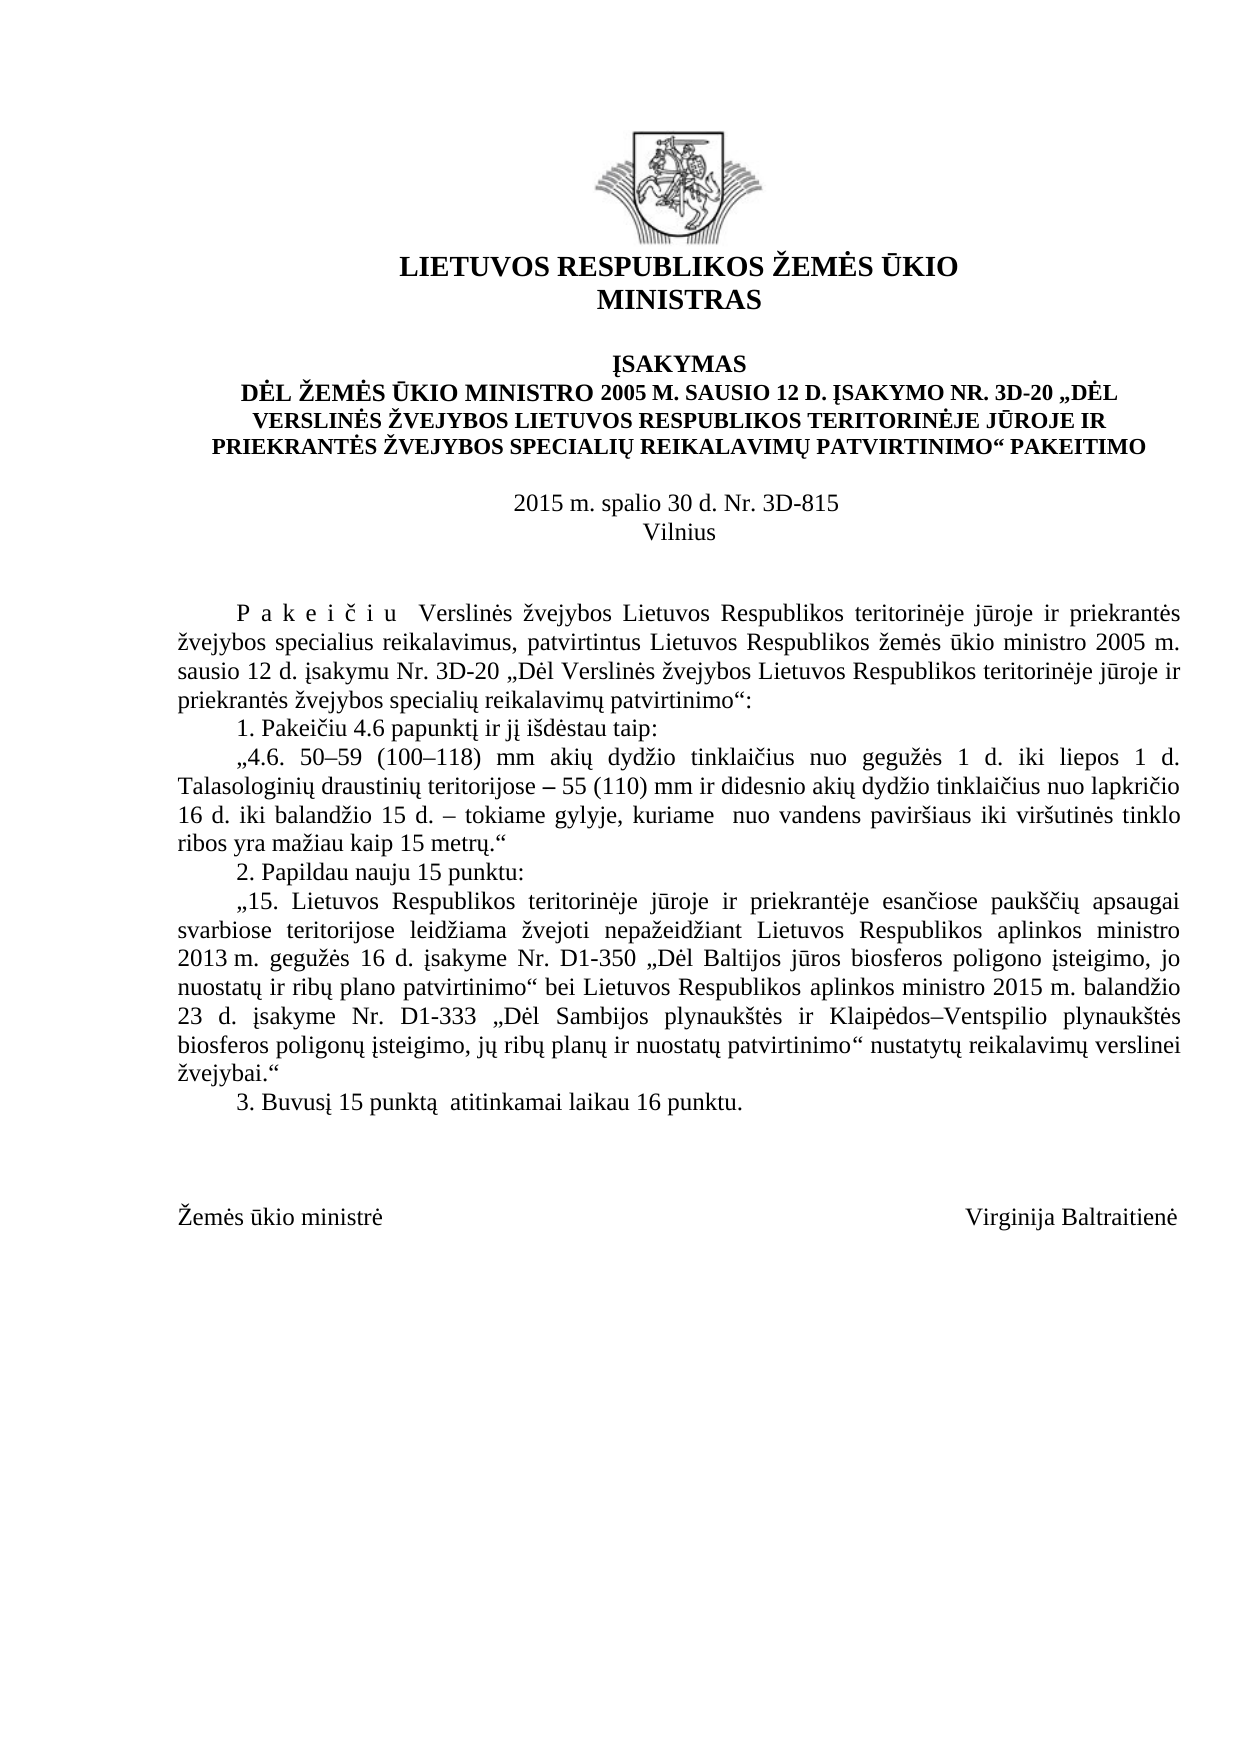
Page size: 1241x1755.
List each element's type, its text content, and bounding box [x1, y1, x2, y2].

text 2. Papildau nauju 15 punktu: [177, 857, 1181, 886]
text MINISTRAS [177, 282, 1181, 316]
text 2015 m. spalio 30 d. Nr. 3D-815 [177, 488, 1181, 517]
text Dėl žemės ūkio ministro 2005 m. sausio 12 d. įsakymo Nr. 3D-20 „dĖL VERSLINĖS ŽVEJYBOS LIETUVOS RESPUBLIKOS TERITORINėje JŪROJE IR PRIEKRANTĖS ŽVEJYBOS SPECIalių REIKALAVIMŲ patvirtinimo“ pakeitimo [177, 378, 1181, 459]
text 1. Pakeičiu 4.6 papunktį ir jį išdėstau taip: [177, 713, 1181, 742]
text LIETUVOS RESPUBLIKOS ŽEMĖS ŪKIO [177, 249, 1181, 282]
text P a k e i č i u Verslinės žvejybos Lietuvos Respublikos teritorinėje jūroje ir priekrantės žvejybos specialius reikalavimus, patvirtintus Lietuvos Respublikos žemės ūkio ministro 2005 m. sausio 12 d. įsakymu Nr. 3D-20 „Dėl Verslinės žvejybos Lietuvos Respublikos teritorinėje jūroje ir priekrantės žvejybos specialių reikalavimų patvirtinimo“: [177, 598, 1181, 713]
text ĮSAKYMAS [177, 349, 1181, 378]
text 3. Buvusį 15 punktą atitinkamai laikau 16 punktu. [177, 1087, 1181, 1116]
text Vilnius [177, 517, 1181, 546]
text „15. Lietuvos Respublikos teritorinėje jūroje ir priekrantėje esančiose paukščių apsaugai svarbiose teritorijose leidžiama žvejoti nepažeidžiant Lietuvos Respublikos aplinkos ministro 2013 m. gegužės 16 d. įsakyme Nr. D1-350 „Dėl Baltijos jūros biosferos poligono įsteigimo, jo nuostatų ir ribų plano patvirtinimo“ bei Lietuvos Respublikos aplinkos ministro 2015 m. balandžio 23 d. įsakyme Nr. D1-333 „Dėl Sambijos plynaukštės ir Klaipėdos–Ventspilio plynaukštės biosferos poligonų įsteigimo, jų ribų planų ir nuostatų patvirtinimo“ nustatytų reikalavimų verslinei žvejybai.“ [177, 886, 1181, 1087]
text „4.6. 50–59 (100–118) mm akių dydžio tinklaičius nuo gegužės 1 d. iki liepos 1 d. Talasologinių draustinių teritorijose – 55 (110) mm ir didesnio akių dydžio tinklaičius nuo lapkričio 16 d. iki balandžio 15 d. – tokiame gylyje, kuriame nuo vandens paviršiaus iki viršutinės tinklo ribos yra mažiau kaip 15 metrų.“ [177, 742, 1181, 857]
text Žemės ūkio ministrė Virginija Baltraitienė [177, 1202, 1181, 1231]
